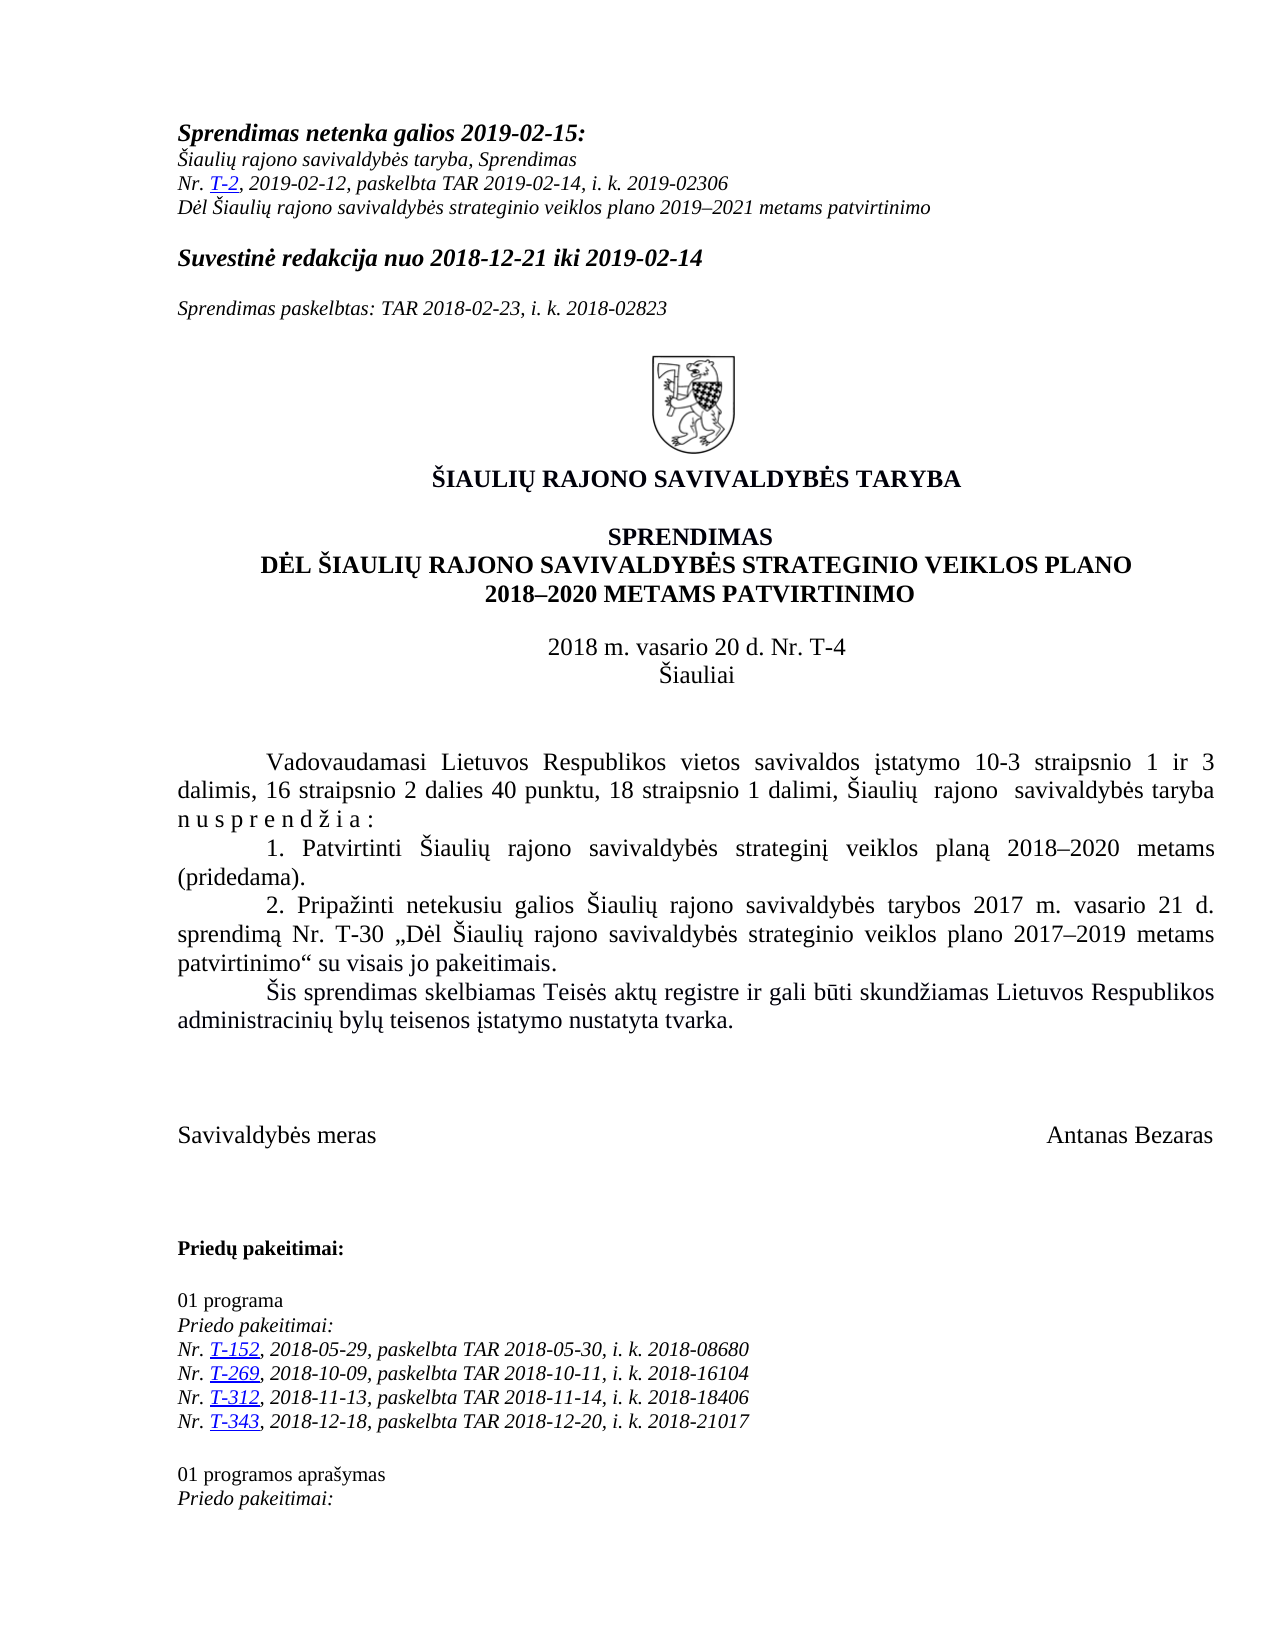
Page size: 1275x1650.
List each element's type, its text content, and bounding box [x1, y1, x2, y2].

text 01 programos aprašymas [177, 1462, 1216, 1486]
text Priedų pakeitimai: [177, 1236, 1216, 1260]
text 2018–2020 METAMS PATVIRTINIMO [177, 579, 1216, 608]
text Vadovaudamasi Lietuvos Respublikos vietos savivaldos įstatymo 10-3 straipsnio 1 ir 3 dalimis, 16 straipsnio 2 dalies 40 punktu, 18 straipsnio 1 dalimi, Šiaulių rajono savivaldybės taryba nusprendžia: [177, 747, 1216, 833]
text Suvestinė redakcija nuo 2018-12-21 iki 2019-02-14 [177, 243, 1216, 272]
text Sprendimas paskelbtas: TAR 2018-02-23, i. k. 2018-02823 [177, 296, 1216, 320]
text ŠIAULIŲ RAJONO SAVIVALDYBĖS TARYBA [177, 464, 1216, 493]
text Šis sprendimas skelbiamas Teisės aktų registre ir gali būti skundžiamas Lietuvos Respublikos administracinių bylų teisenos įstatymo nustatyta tvarka. [177, 977, 1216, 1034]
text Šiaulių rajono savivaldybės taryba, Sprendimas [177, 147, 1216, 171]
text Šiauliai [177, 661, 1216, 689]
text Sprendimas netenka galios 2019-02-15: [177, 118, 1216, 147]
text SPRENDIMAS [177, 522, 1216, 550]
text 01 programa [177, 1288, 1216, 1312]
text 2. Pripažinti netekusiu galios Šiaulių rajono savivaldybės tarybos 2017 m. vasario 21 d. sprendimą Nr. T-30 „Dėl Šiaulių rajono savivaldybės strateginio veiklos plano 2017–2019 metams patvirtinimo“ su visais jo pakeitimais. [177, 891, 1216, 977]
text Nr. T-312, 2018-11-13, paskelbta TAR 2018-11-14, i. k. 2018-18406 [177, 1385, 1216, 1409]
text DĖL ŠIAULIŲ RAJONO SAVIVALDYBĖS STRATEGINIO VEIKLOS PLANO [177, 550, 1216, 579]
text 1. Patvirtinti Šiaulių rajono savivaldybės strateginį veiklos planą 2018–2020 metams (pridedama). [177, 833, 1216, 891]
text Nr. T-2, 2019-02-12, paskelbta TAR 2019-02-14, i. k. 2019-02306 [177, 171, 1216, 195]
text Savivaldybės meras Antanas Bezaras [177, 1121, 1216, 1149]
text Nr. T-269, 2018-10-09, paskelbta TAR 2018-10-11, i. k. 2018-16104 [177, 1361, 1216, 1385]
text Nr. T-152, 2018-05-29, paskelbta TAR 2018-05-30, i. k. 2018-08680 [177, 1337, 1216, 1361]
text Nr. T-343, 2018-12-18, paskelbta TAR 2018-12-20, i. k. 2018-21017 [177, 1409, 1216, 1433]
text 2018 m. vasario 20 d. Nr. T-4 [177, 632, 1216, 661]
text Dėl Šiaulių rajono savivaldybės strateginio veiklos plano 2019–2021 metams patvirtinimo [177, 195, 1216, 219]
text Priedo pakeitimai: [177, 1312, 1216, 1337]
text Priedo pakeitimai: [177, 1486, 1216, 1510]
